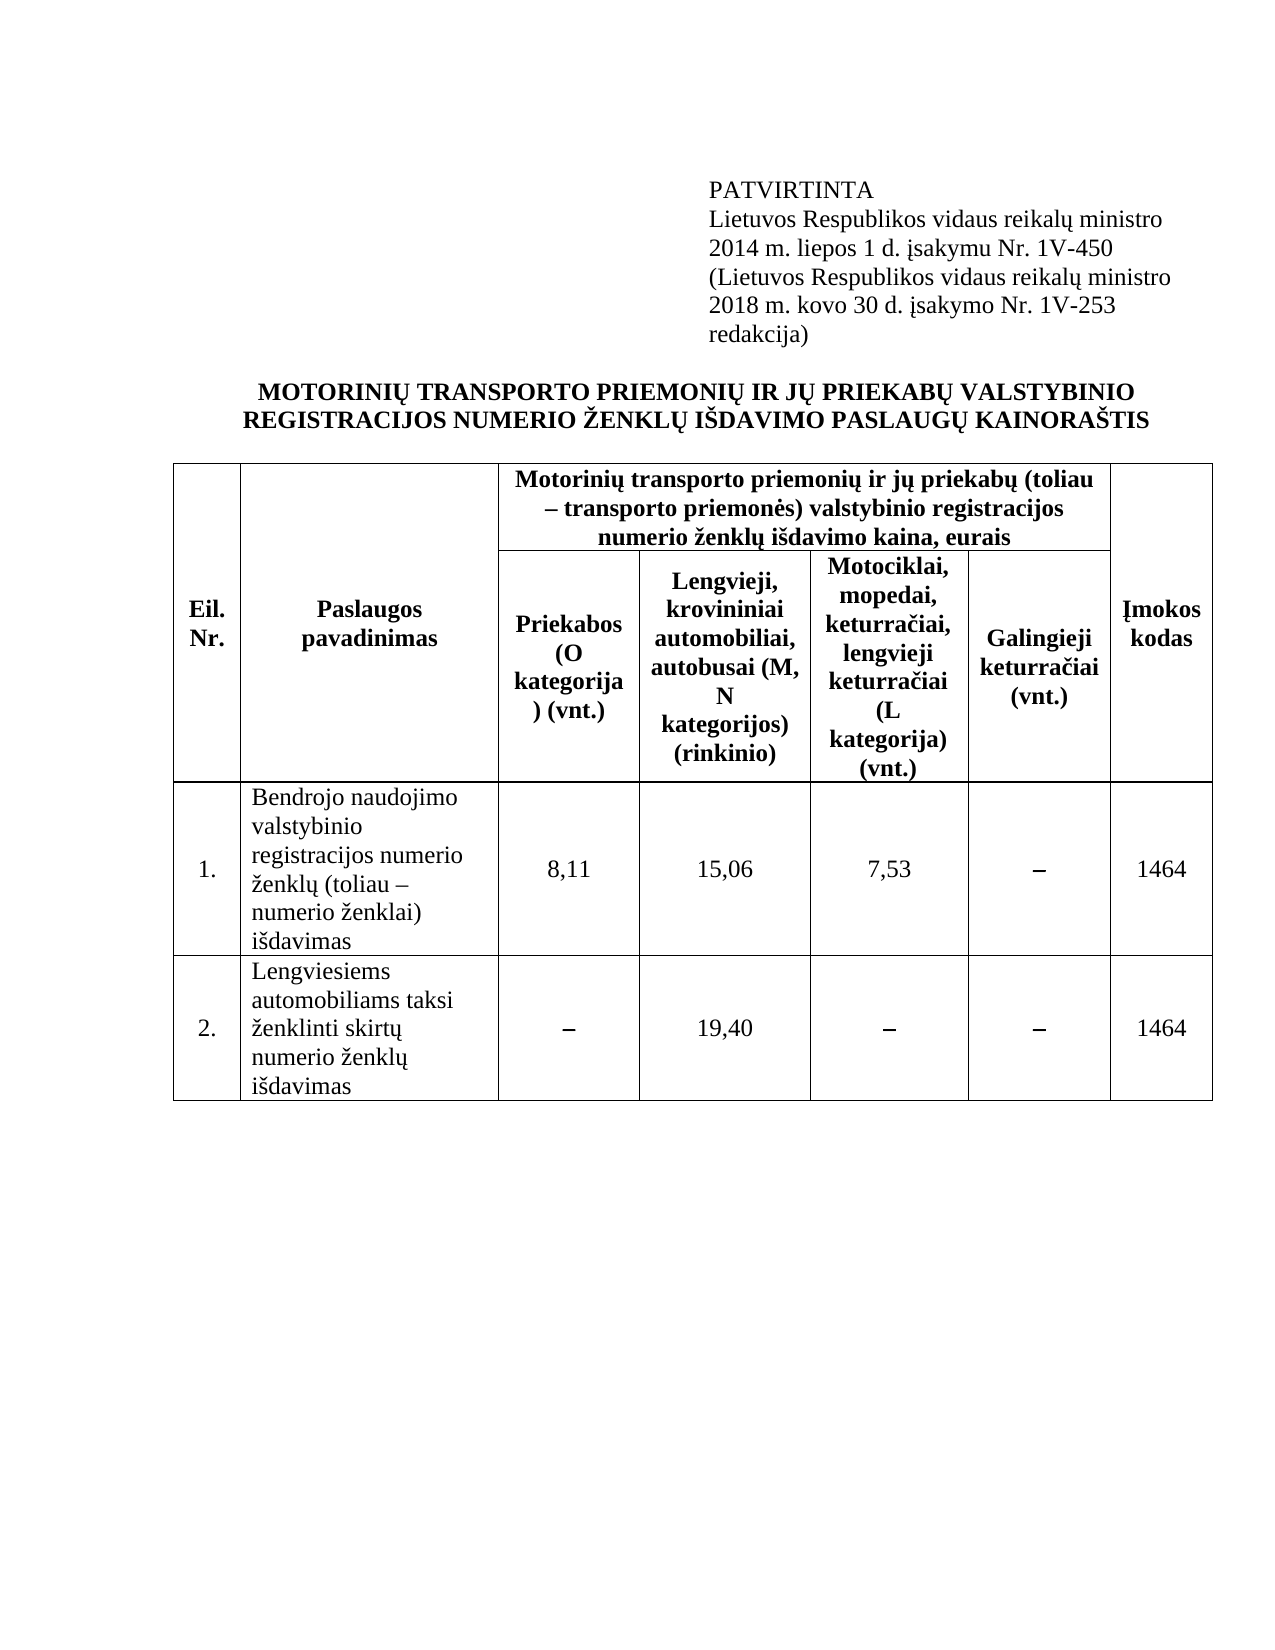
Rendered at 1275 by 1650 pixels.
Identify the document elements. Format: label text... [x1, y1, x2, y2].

table_header Įmokos kodas [1111, 464, 1212, 781]
table_cell 2. [174, 956, 240, 1100]
table_cell – [969, 783, 1110, 955]
table_cell 7,53 [811, 783, 968, 955]
table_header Motorinių transporto priemonių ir jų priekabų (toliau – transporto priemonės) valstybinio registracijos numerio ženklų išdavimo kaina, eurais [499, 464, 1110, 550]
table_cell Priekabos (O kategorija) (vnt.) [499, 551, 639, 781]
table_header Paslaugos pavadinimas [241, 464, 498, 781]
table_cell Galingieji keturračiai (vnt.) [969, 551, 1110, 781]
table_cell 1464 [1111, 783, 1212, 955]
table_cell Lengvieji, krovininiai automobiliai, autobusai (M, N kategorijos) (rinkinio) [640, 551, 810, 781]
table_cell – [969, 956, 1110, 1100]
text 2014 m. liepos 1 d. įsakymu Nr. 1V-450 [709, 233, 1216, 262]
table_cell – [499, 956, 639, 1100]
table_cell – [811, 956, 968, 1100]
text Lietuvos Respublikos vidaus reikalų ministro [709, 204, 1216, 233]
text 2018 m. kovo 30 d. įsakymo Nr. 1V-253 [709, 291, 1216, 319]
table_cell 8,11 [499, 783, 639, 955]
table_cell 1464 [1111, 956, 1212, 1100]
table_cell 19,40 [640, 956, 810, 1100]
table_header Eil. Nr. [174, 464, 240, 781]
text redakcija) [709, 319, 1216, 348]
text (Lietuvos Respublikos vidaus reikalų ministro [709, 262, 1216, 291]
text PATVIRTINTA [177, 176, 1216, 204]
table_cell Lengviesiems automobiliams taksi ženklinti skirtų numerio ženklų išdavimas [241, 956, 498, 1100]
text MOTORINIŲ TRANSPORTO PRIEMONIŲ IR JŲ PRIEKABŲ VALSTYBINIO REGISTRACIJOS NUMERIO ŽENKLŲ IŠDAVIMO PASLAUGŲ KAINORAŠTIS [177, 377, 1216, 434]
table_cell 1. [174, 783, 240, 955]
table_cell 15,06 [640, 783, 810, 955]
table_cell Bendrojo naudojimo valstybinio registracijos numerio ženklų (toliau – numerio ženklai) išdavimas [241, 783, 498, 955]
table_cell Motociklai, mopedai, keturračiai, lengvieji keturračiai (L kategorija) (vnt.) [811, 551, 968, 781]
